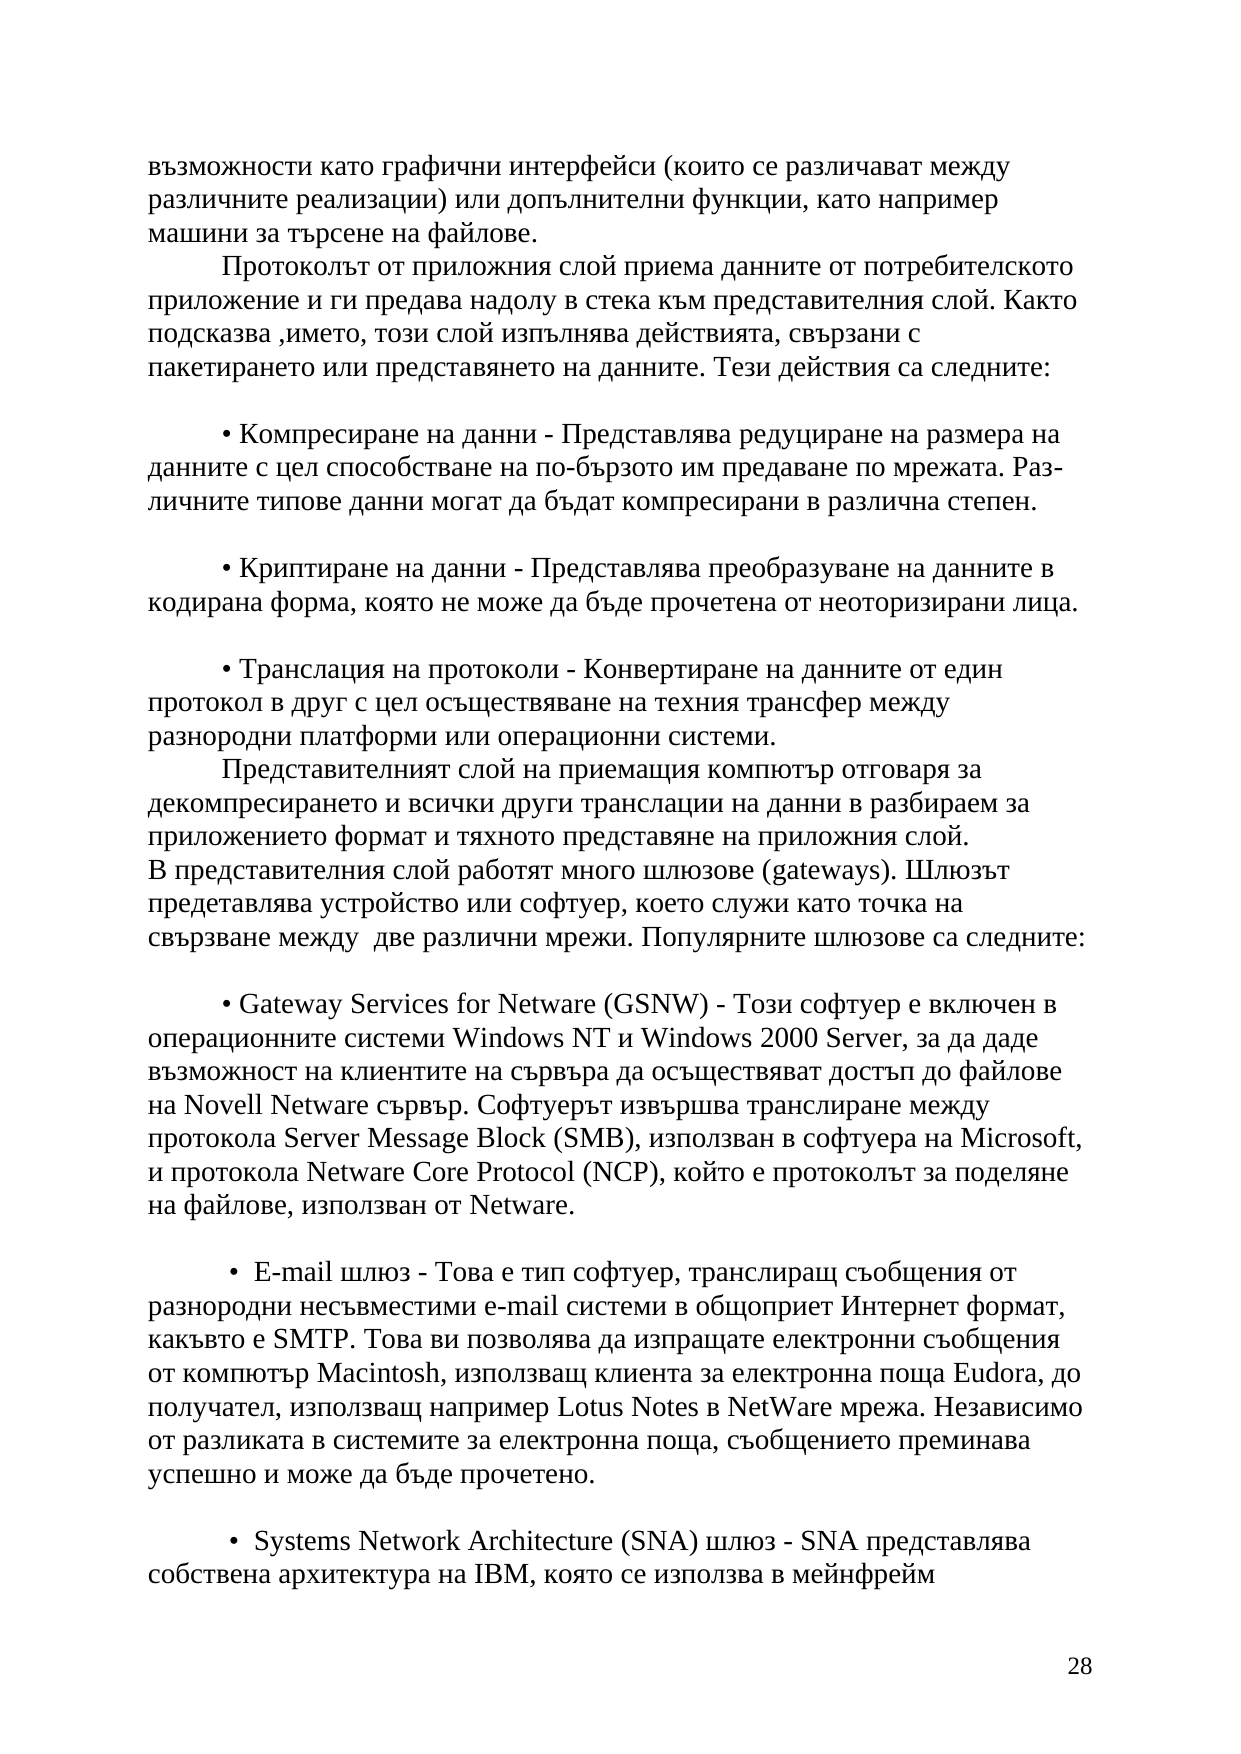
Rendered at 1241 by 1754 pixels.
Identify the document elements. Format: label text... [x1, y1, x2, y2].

text В представителния слой работят много шлюзове (gateways). Шлюзът предетавлява устройство или софтуер, което служи като точка на свързване между две различни мрежи. Популярните шлюзове са следните: [148, 852, 1092, 953]
text • Gateway Services for Netware (GSNW) - Този софтуер е включен в опе­рационните системи Windows NT и Windows 2000 Server, за да даде въз­можност на клиентите на сървъра да осъществяват достъп до файлове на Novell Netware сървър. Софтуерът извършва транслиране между протокола Server Message Block (SMB), използван в софтуера на Microsoft, и протокола Netware Core Protocol (NCP), който е протоколът за поделяне на файлове, използван от Netware. [148, 986, 1092, 1221]
text • Транслация на протоколи - Конвертиране на данните от един протокол в друг с цел осъществяване на техния трансфер между разнородни платформи или операционни системи. [148, 651, 1092, 751]
text • Компресиране на данни - Представлява редуциране на размера на дан­ните с цел способстване на по-бързото им предаване по мрежата. Раз­личните типове данни могат да бъдат компресирани в различна степен. [148, 416, 1092, 517]
text възможности като графични интерфейси (които се разли­чават между различните реализации) или допълнителни функции, като например машини за търсене на файлове. [148, 148, 1092, 248]
text Протоколът от приложния слой приема данните от потребителското приложение и ги предава надолу в стека към представителния слой. Както подсказва ,името, този слой изпълнява действията, свързани с пакетирането или предста­вянето на данните. Тези действия са следните: [148, 248, 1092, 382]
text • E-mail шлюз - Това е тип софтуер, транслиращ съобщения от разнородни несъвместими e-mail системи в общоприет Интернет формат, какъвто е SMTP. Това ви позволява да изпращате електронни съобщения от компютър Macintosh, използващ клиента за електронна поща Eudora, до по­лучател, използващ например Lotus Notes в NetWare мрежа. Независимо от разликата в системите за електронна поща, съобщението преминава успешно и може да бъде прочетено. [148, 1254, 1092, 1489]
text • Systems Network Architecture (SNA) шлюз - SNA представлява собствена архитектура на IBM, която се използва в мейнфрейм [148, 1523, 1092, 1590]
text Представителният слой на приемащия компютър отговаря за декомпресирането и всички други транслации на данни в разбираем за приложението формат и тяхното представяне на приложния слой. [148, 751, 1092, 852]
text • Криптиране на данни - Представлява преобразуване на данните в ко­дирана форма, която не може да бъде прочетена от неоторизирани лица. [148, 550, 1092, 617]
